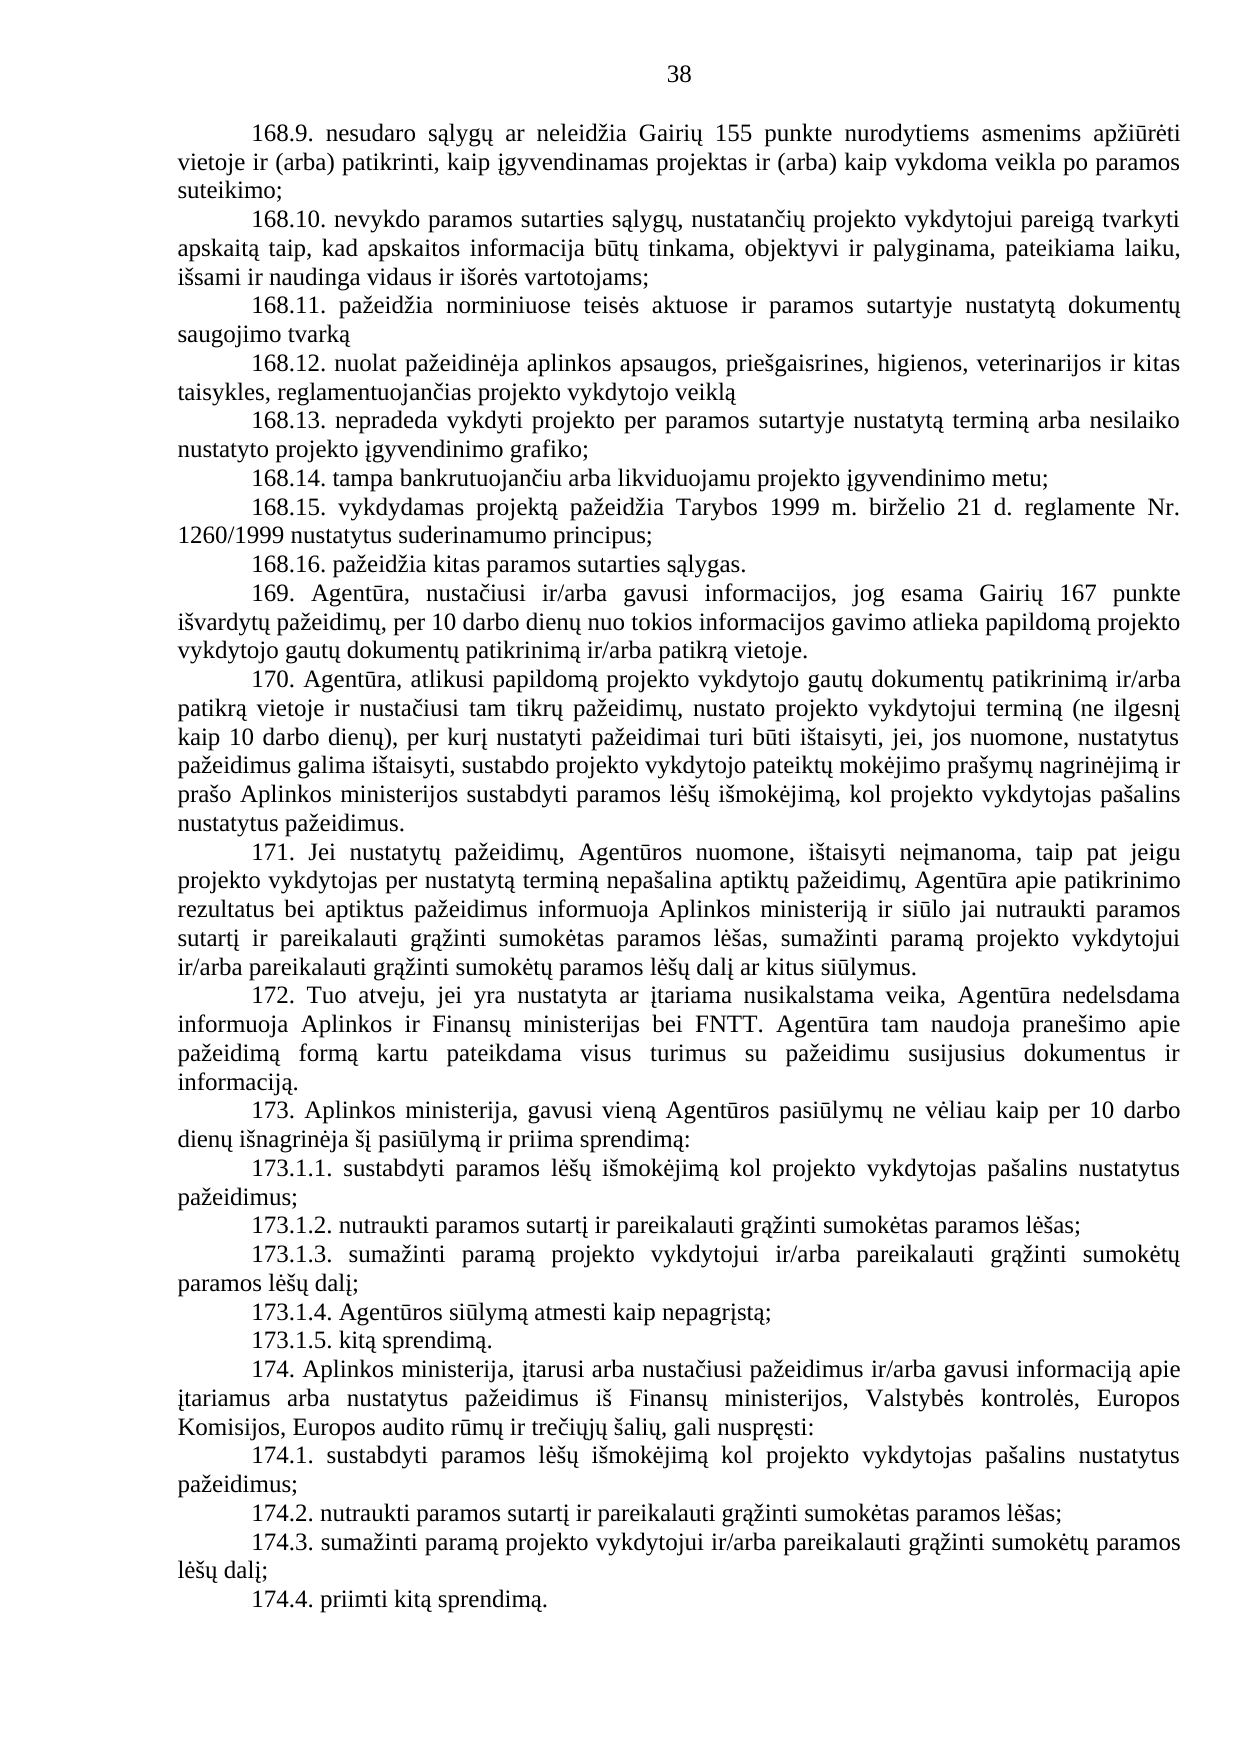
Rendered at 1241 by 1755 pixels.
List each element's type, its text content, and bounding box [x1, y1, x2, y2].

text 168.13. nepradeda vykdyti projekto per paramos sutartyje nustatytą terminą arba nesilaiko nustatyto projekto įgyvendinimo grafiko; [177, 406, 1181, 463]
text 168.11. pažeidžia norminiuose teisės aktuose ir paramos sutartyje nustatytą dokumentų saugojimo tvarką [177, 291, 1181, 348]
text 174. Aplinkos ministerija, įtarusi arba nustačiusi pažeidimus ir/arba gavusi informaciją apie įtariamus arba nustatytus pažeidimus iš Finansų ministerijos, Valstybės kontrolės, Europos Komisijos, Europos audito rūmų ir trečiųjų šalių, gali nuspręsti: [177, 1354, 1181, 1441]
text 173.1.5. kitą sprendimą. [177, 1326, 1181, 1354]
text 174.4. priimti kitą sprendimą. [177, 1584, 1181, 1613]
text 171. Jei nustatytų pažeidimų, Agentūros nuomone, ištaisyti neįmanoma, taip pat jeigu projekto vykdytojas per nustatytą terminą nepašalina aptiktų pažeidimų, Agentūra apie patikrinimo rezultatus bei aptiktus pažeidimus informuoja Aplinkos ministeriją ir siūlo jai nutraukti paramos sutartį ir pareikalauti grąžinti sumokėtas paramos lėšas, sumažinti paramą projekto vykdytojui ir/arba pareikalauti grąžinti sumokėtų paramos lėšų dalį ar kitus siūlymus. [177, 837, 1181, 981]
text 173.1.4. Agentūros siūlymą atmesti kaip nepagrįstą; [177, 1297, 1181, 1326]
text 168.15. vykdydamas projektą pažeidžia Tarybos 1999 m. birželio 21 d. reglamente Nr. 1260/1999 nustatytus suderinamumo principus; [177, 492, 1181, 549]
text 168.14. tampa bankrutuojančiu arba likviduojamu projekto įgyvendinimo metu; [177, 463, 1181, 492]
text 172. Tuo atveju, jei yra nustatyta ar įtariama nusikalstama veika, Agentūra nedelsdama informuoja Aplinkos ir Finansų ministerijas bei FNTT. Agentūra tam naudoja pranešimo apie pažeidimą formą kartu pateikdama visus turimus su pažeidimu susijusius dokumentus ir informaciją. [177, 981, 1181, 1096]
text 168.16. pažeidžia kitas paramos sutarties sąlygas. [177, 549, 1181, 578]
text 168.9. nesudaro sąlygų ar neleidžia Gairių 155 punkte nurodytiems asmenims apžiūrėti vietoje ir (arba) patikrinti, kaip įgyvendinamas projektas ir (arba) kaip vykdoma veikla po paramos suteikimo; [177, 118, 1181, 204]
text 173.1.1. sustabdyti paramos lėšų išmokėjimą kol projekto vykdytojas pašalins nustatytus pažeidimus; [177, 1153, 1181, 1211]
text 173.1.2. nutraukti paramos sutartį ir pareikalauti grąžinti sumokėtas paramos lėšas; [177, 1211, 1181, 1239]
text 168.12. nuolat pažeidinėja aplinkos apsaugos, priešgaisrines, higienos, veterinarijos ir kitas taisykles, reglamentuojančias projekto vykdytojo veiklą [177, 348, 1181, 406]
text 170. Agentūra, atlikusi papildomą projekto vykdytojo gautų dokumentų patikrinimą ir/arba patikrą vietoje ir nustačiusi tam tikrų pažeidimų, nustato projekto vykdytojui terminą (ne ilgesnį kaip 10 darbo dienų), per kurį nustatyti pažeidimai turi būti ištaisyti, jei, jos nuomone, nustatytus pažeidimus galima ištaisyti, sustabdo projekto vykdytojo pateiktų mokėjimo prašymų nagrinėjimą ir prašo Aplinkos ministerijos sustabdyti paramos lėšų išmokėjimą, kol projekto vykdytojas pašalins nustatytus pažeidimus. [177, 664, 1181, 837]
text 169. Agentūra, nustačiusi ir/arba gavusi informacijos, jog esama Gairių 167 punkte išvardytų pažeidimų, per 10 darbo dienų nuo tokios informacijos gavimo atlieka papildomą projekto vykdytojo gautų dokumentų patikrinimą ir/arba patikrą vietoje. [177, 578, 1181, 664]
text 173.1.3. sumažinti paramą projekto vykdytojui ir/arba pareikalauti grąžinti sumokėtų paramos lėšų dalį; [177, 1239, 1181, 1297]
text 174.2. nutraukti paramos sutartį ir pareikalauti grąžinti sumokėtas paramos lėšas; [177, 1498, 1181, 1527]
text 168.10. nevykdo paramos sutarties sąlygų, nustatančių projekto vykdytojui pareigą tvarkyti apskaitą taip, kad apskaitos informacija būtų tinkama, objektyvi ir palyginama, pateikiama laiku, išsami ir naudinga vidaus ir išorės vartotojams; [177, 204, 1181, 291]
text 174.1. sustabdyti paramos lėšų išmokėjimą kol projekto vykdytojas pašalins nustatytus pažeidimus; [177, 1441, 1181, 1498]
text 173. Aplinkos ministerija, gavusi vieną Agentūros pasiūlymų ne vėliau kaip per 10 darbo dienų išnagrinėja šį pasiūlymą ir priima sprendimą: [177, 1096, 1181, 1153]
text 174.3. sumažinti paramą projekto vykdytojui ir/arba pareikalauti grąžinti sumokėtų paramos lėšų dalį; [177, 1527, 1181, 1584]
